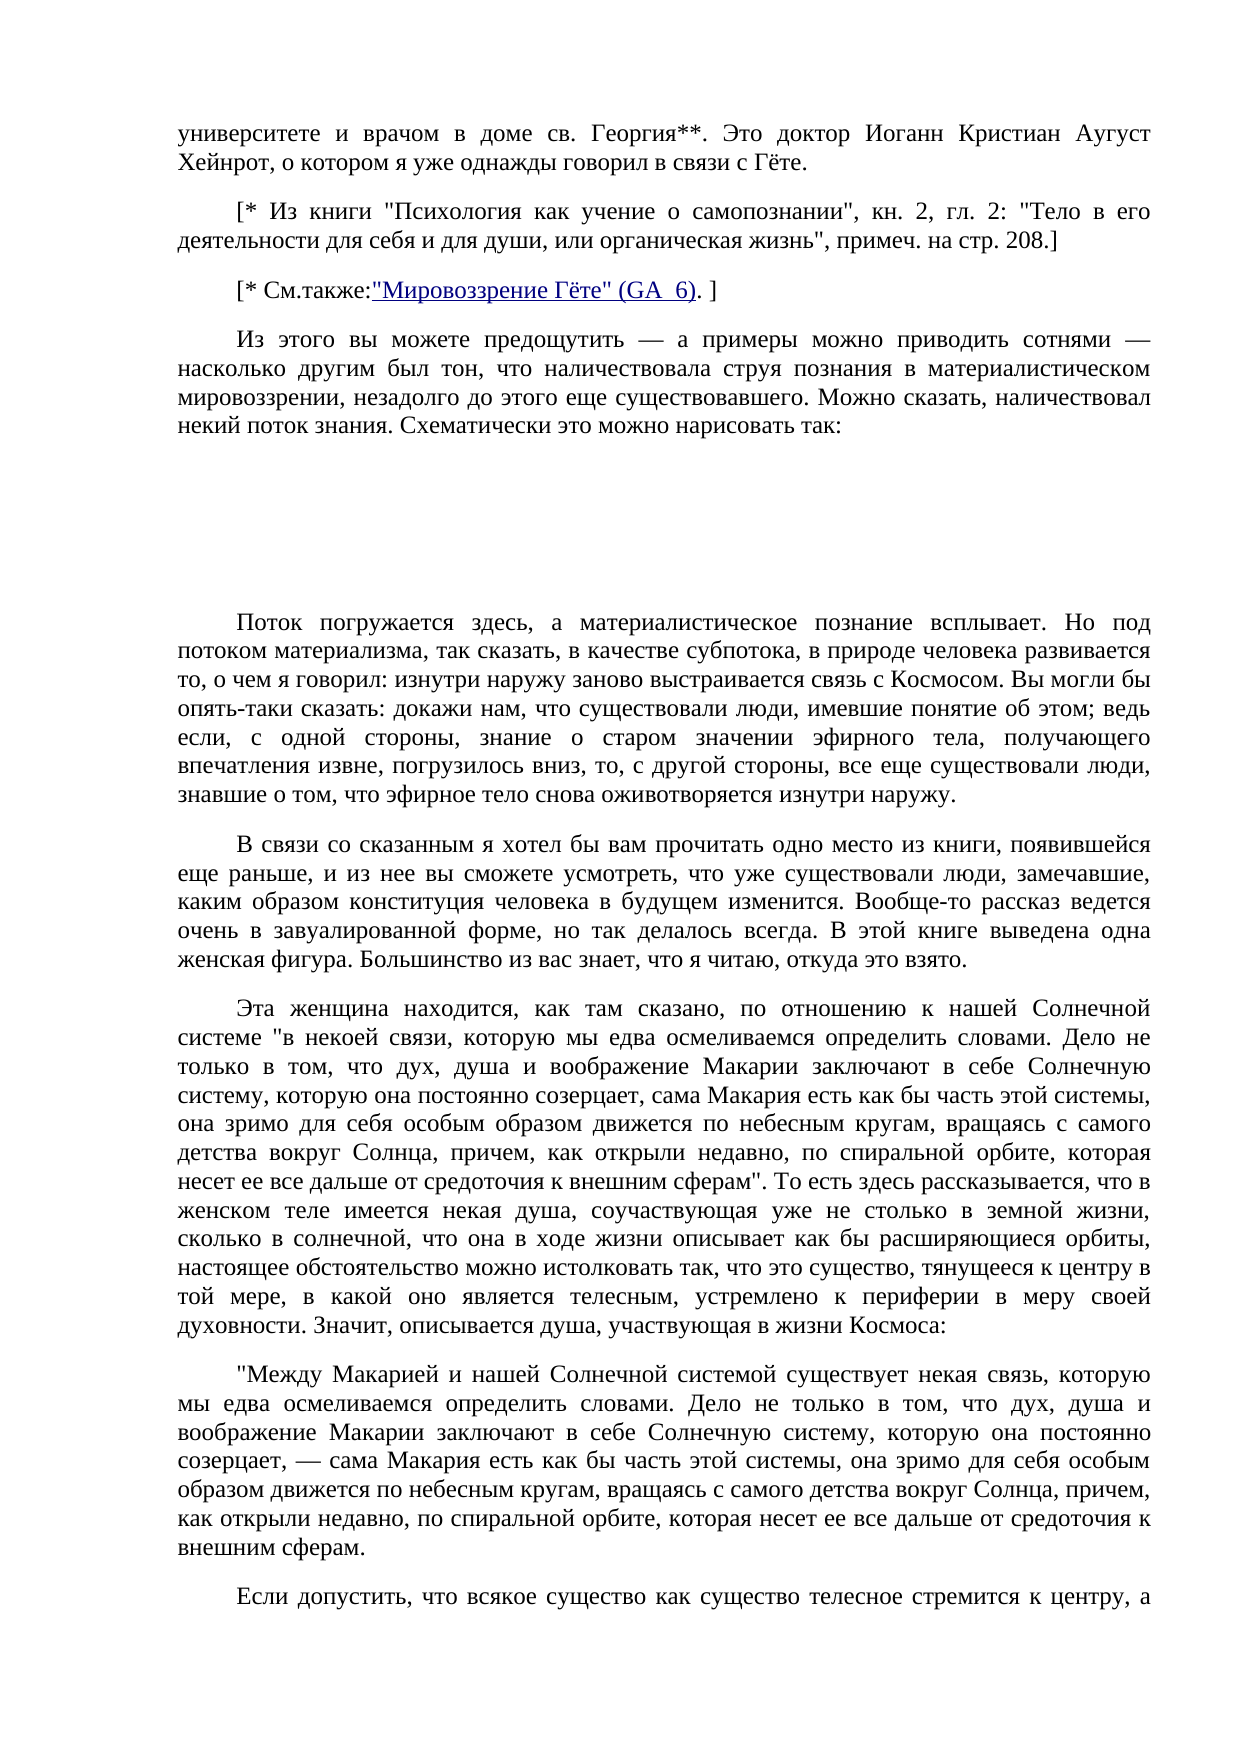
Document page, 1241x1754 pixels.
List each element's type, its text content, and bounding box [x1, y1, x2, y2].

text университете и врачом в доме св. Георгия**. Это доктор Иоганн Кристиан Аугуст Хейнрот, о котором я уже однажды говорил в связи с Гёте. [177, 118, 1152, 176]
text Поток погружается здесь, а материалистическое познание всплывает. Но под потоком материализма, так сказать, в качестве субпотока, в природе человека развивается то, о чем я говорил: изнутри наружу заново выстраивается связь с Космосом. Вы могли бы опять-таки сказать: докажи нам, что существовали люди, имевшие понятие об этом; ведь если, с одной стороны, знание о старом значении эфирного тела, получающего впечатления извне, погрузилось вниз, то, с другой стороны, все еще существовали люди, знавшие о том, что эфирное тело снова оживотворяется изнутри наружу. [177, 607, 1152, 808]
text Если допустить, что всякое существо как существо телесное стремится к центру, а [177, 1581, 1152, 1610]
text В связи со сказанным я хотел бы вам прочитать одно место из книги, появившейся еще раньше, и из нее вы сможете усмотреть, что уже существовали люди, замечавшие, каким образом конституция человека в будущем изменится. Вообще-то рассказ ведется очень в завуалированной форме, но так делалось всегда. В этой книге выведена одна женская фигура. Большинство из вас знает, что я читаю, откуда это взято. [177, 829, 1152, 973]
text [* Из книги "Психология как учение о самопознании", кн. 2, гл. 2: "Тело в его деятельности для себя и для души, или органическая жизнь", примеч. на стр. 208.] [177, 196, 1152, 254]
text "Между Макарией и нашей Солнечной системой существует некая связь, которую мы едва осмеливаемся определить словами. Дело не только в том, что дух, душа и воображение Макарии заключают в себе Солнечную систему, которую она постоянно созерцает, — сама Макария есть как бы часть этой системы, она зримо для себя особым образом движется по небесным кругам, вращаясь с самого детства вокруг Солнца, причем, как открыли недавно, по спиральной орбите, которая несет ее все дальше от средоточия к внешним сферам. [177, 1359, 1152, 1561]
text Из этого вы можете предощутить — а примеры можно приводить сотнями — насколько другим был тон, что наличествовала струя познания в материалистическом мировоззрении, незадолго до этого еще существовавшего. Можно сказать, наличествовал некий поток знания. Схематически это можно нарисовать так: [177, 324, 1152, 439]
text Эта женщина находится, как там сказано, по отношению к нашей Солнечной системе "в некоей связи, которую мы едва осмеливаемся определить словами. Дело не только в том, что дух, душа и воображение Макарии заключают в себе Солнечную систему, которую она постоянно созерцает, сама Макария есть как бы часть этой системы, она зримо для себя особым образом движется по небесным кругам, вращаясь с самого детства вокруг Солнца, причем, как открыли недавно, по спиральной орбите, которая несет ее все дальше от средоточия к внешним сферам". То есть здесь рассказывается, что в женском теле имеется некая душа, соучаствующая уже не столько в земной жизни, сколько в солнечной, что она в ходе жизни описывает как бы расширяющиеся орбиты, настоящее обстоятельство можно истолковать так, что это существо, тянущееся к центру в той мере, в какой оно является телесным, устремлено к периферии в меру своей духовности. Значит, описывается душа, участвующая в жизни Космоса: [177, 993, 1152, 1338]
text [* См.также:"Мировоззрение Гёте" (GA 6). ] [177, 275, 1152, 303]
